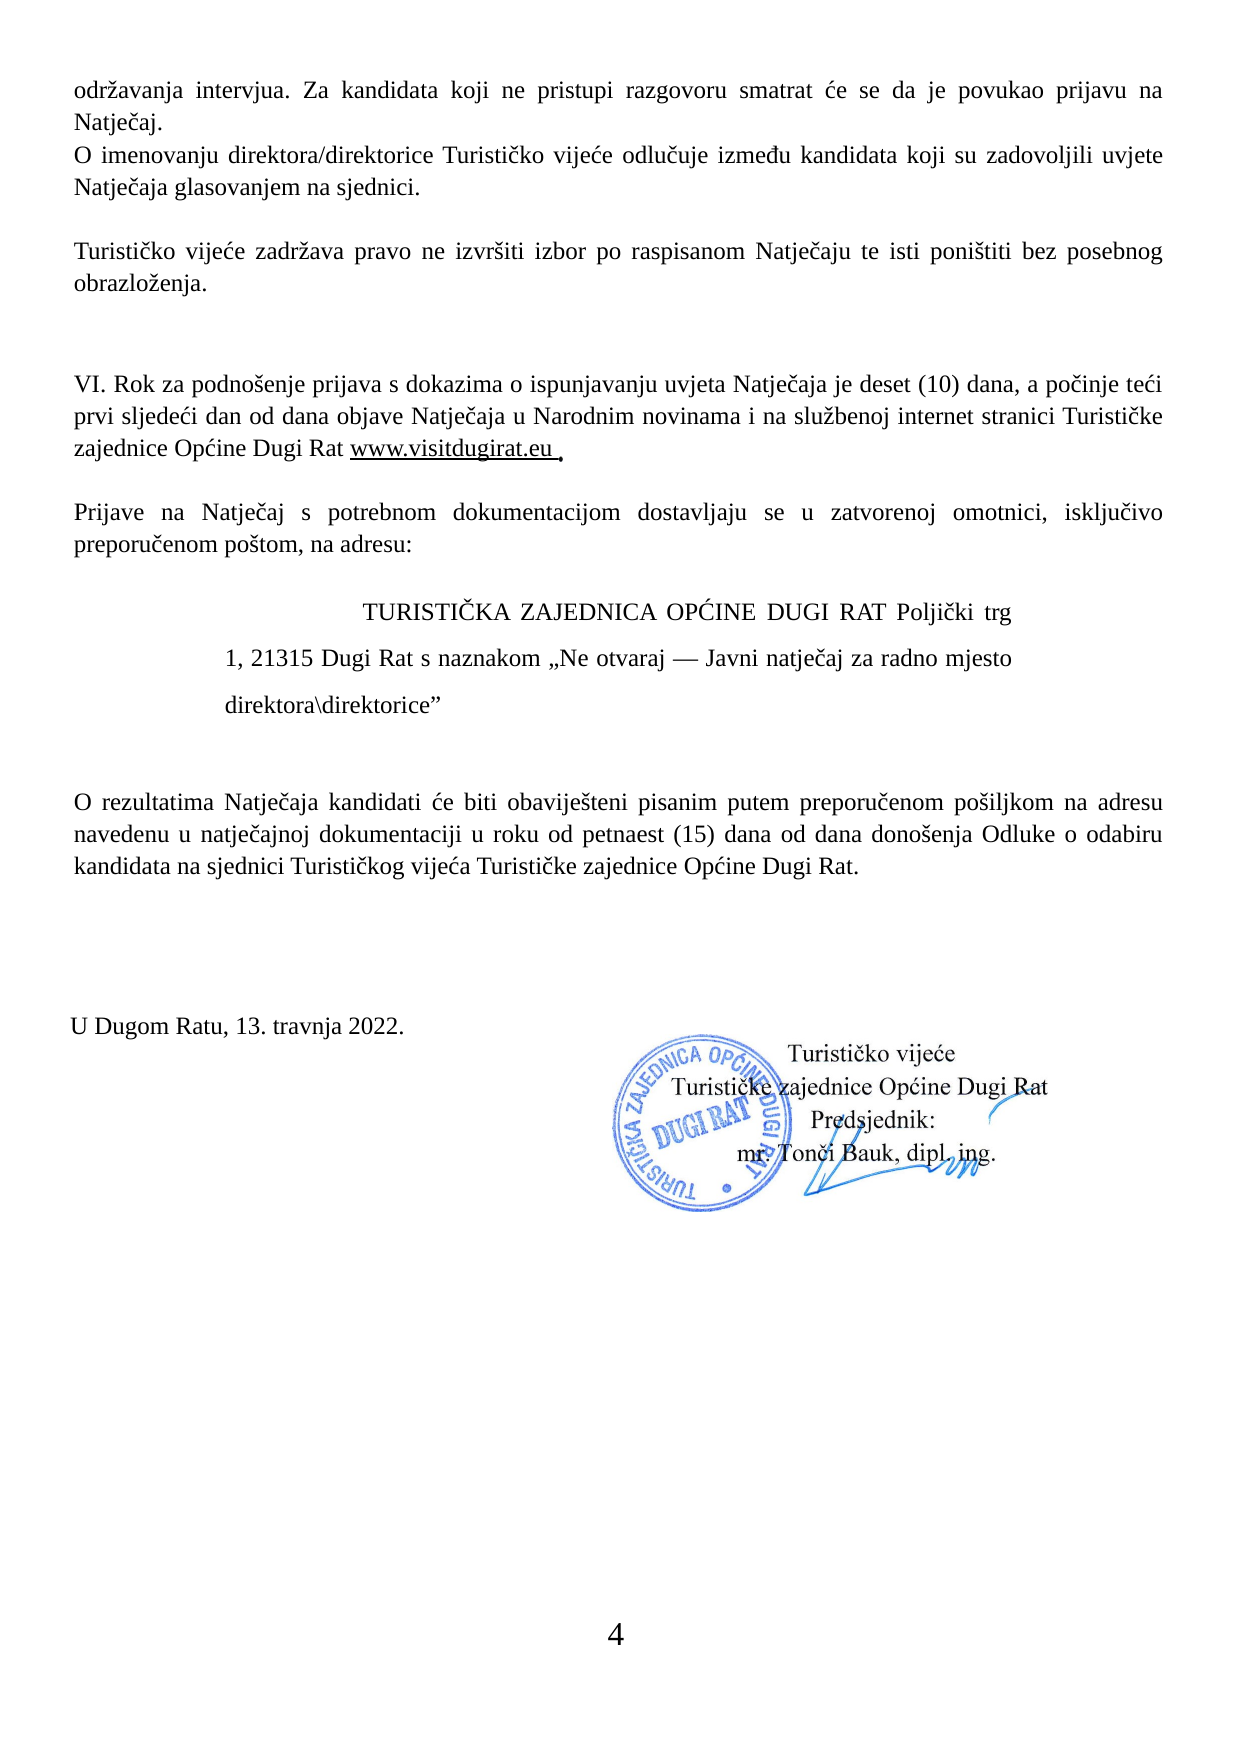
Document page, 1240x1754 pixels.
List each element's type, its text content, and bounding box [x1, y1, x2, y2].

text VI. Rok za podnošenje prijava s dokazima o ispunjavanju uvjeta Natječaja je deset (10) dana, a počinje teći prvi sljedeći dan od dana objave Natječaja u Narodnim novinama i na službenoj internet stranici Turističke zajednice Općine Dugi Rat www.visitdugirat.eu [73, 369, 1164, 462]
text TURISTIČKA ZAJEDNICA OPĆINE DUGI RAT Poljički trg 1, 21315 Dugi Rat s naznakom „Ne otvaraj — Javni natječaj za radno mjesto direktora\direktorice” [224, 597, 1012, 719]
text O rezultatima Natječaja kandidati će biti obaviješteni pisanim putem preporučenom pošiljkom na adresu navedenu u natječajnoj dokumentaciji u roku od petnaest (15) dana od dana donošenja Odluke o odabiru kandidata na sjednici Turističkog vijeća Turističke zajednice Općine Dugi Rat. [73, 787, 1164, 880]
text Prijave na Natječaj s potrebnom dokumentacijom dostavljaju se u zatvorenoj omotnici, isključivo preporučenom poštom, na adresu: [73, 497, 1164, 558]
text Turističko vijeće zadržava pravo ne izvršiti izbor po raspisanom Natječaju te isti poništiti bez posebnog obrazloženja. [73, 236, 1164, 297]
text O imenovanju direktora/direktorice Turističko vijeće odlučuje između kandidata koji su zadovoljili uvjete Natječaja glasovanjem na sjednici. [73, 140, 1164, 201]
text U Dugom Ratu, 13. travnja 2022. [70, 1011, 1167, 1211]
text održavanja intervjua. Za kandidata koji ne pristupi razgovoru smatrat će se da je povukao prijavu na Natječaj. [73, 75, 1164, 136]
